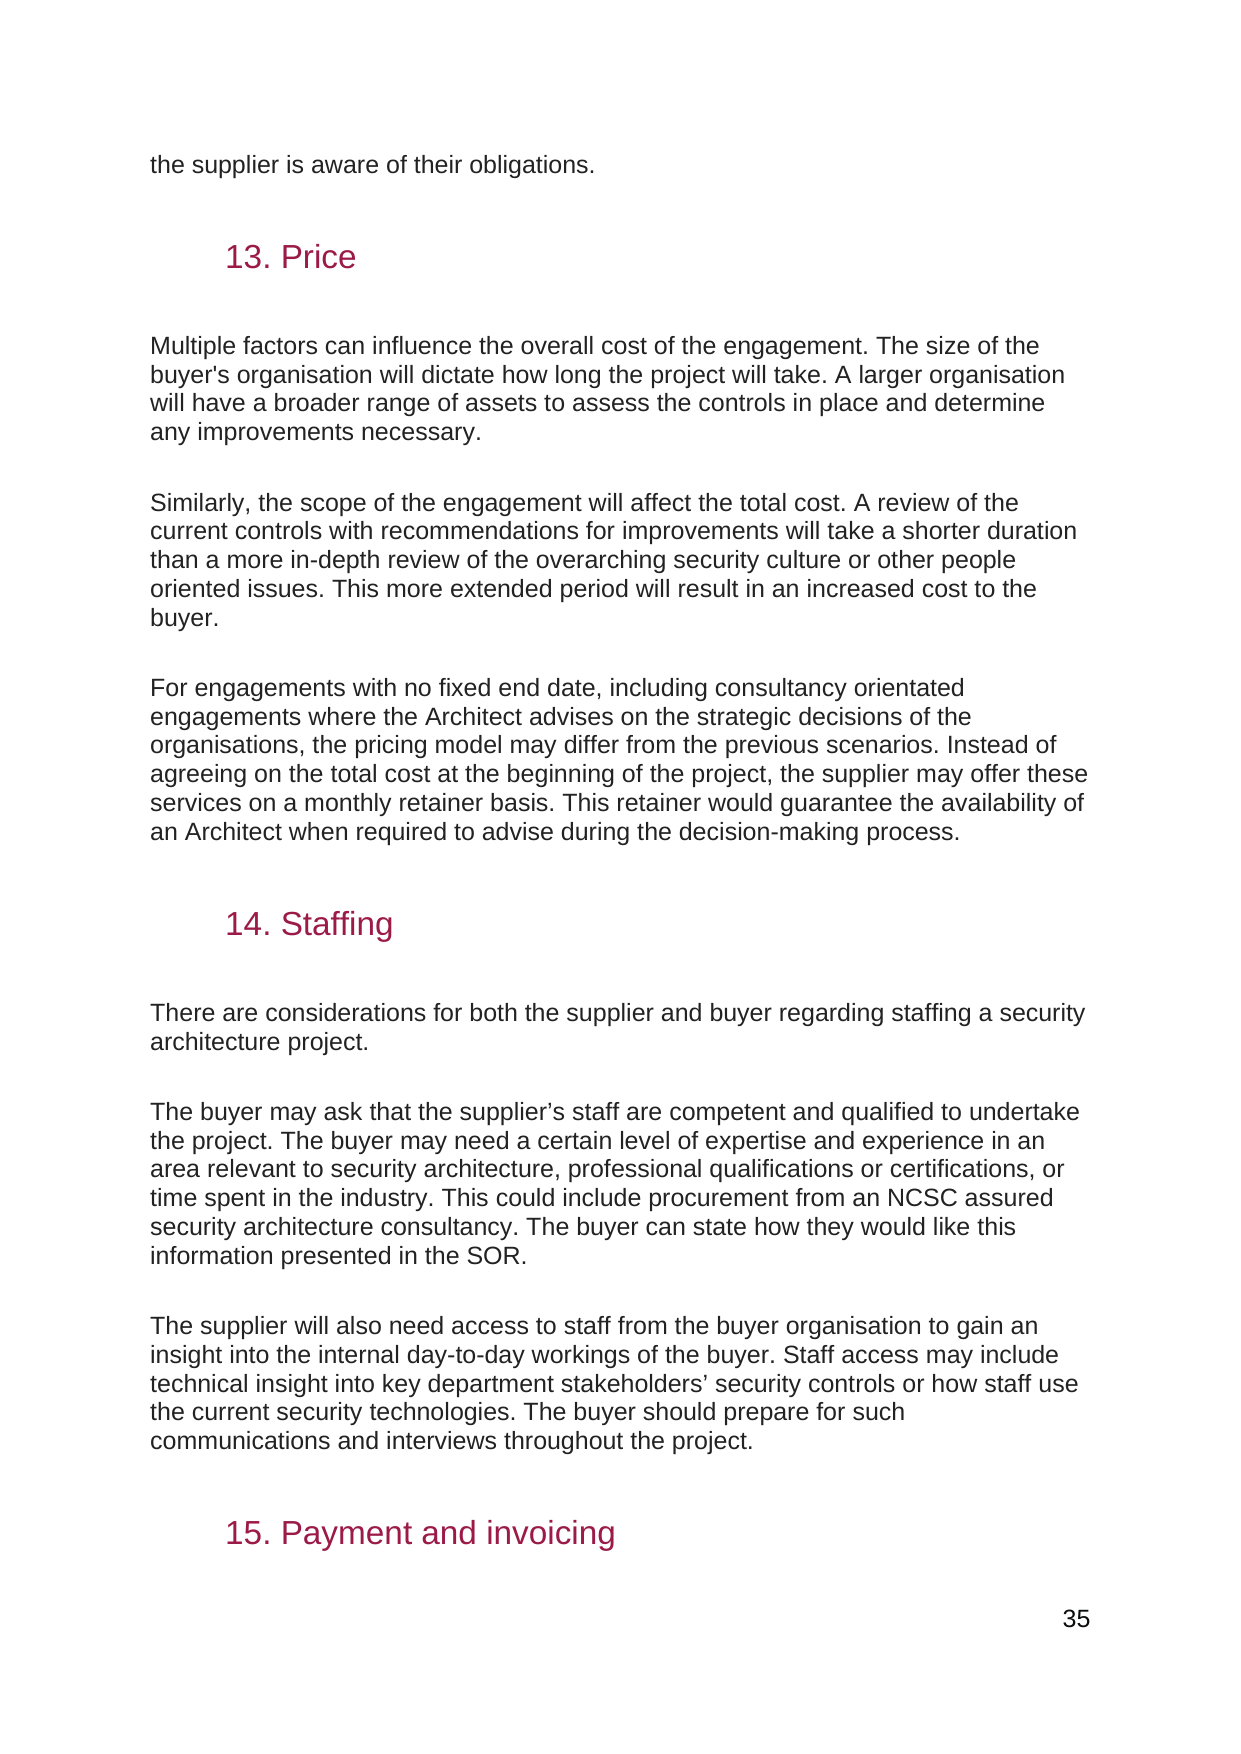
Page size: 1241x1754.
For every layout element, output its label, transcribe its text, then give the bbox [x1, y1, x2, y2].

text the supplier is aware of their obligations. [150, 150, 1090, 179]
subtitle 14. Staffing [150, 900, 1090, 943]
text The buyer may ask that the supplier’s staff are competent and qualified to undertake the project. The buyer may need a certain level of expertise and experience in an area relevant to security architecture, professional qualifications or certifications, or time spent in the industry. This could include procurement from an NCSC assured security architecture consultancy. The buyer can state how they would like this information presented in the SOR. [150, 1097, 1090, 1269]
text Similarly, the scope of the engagement will affect the total cost. A review of the current controls with recommendations for improvements will take a shorter duration than a more in-depth review of the overarching security culture or other people oriented issues. This more extended period will result in an increased cost to the buyer. [150, 488, 1090, 631]
text Multiple factors can influence the overall cost of the engagement. The size of the buyer's organisation will dictate how long the project will take. A larger organisation will have a broader range of assets to assess the controls in place and determine any improvements necessary. [150, 331, 1090, 446]
subtitle 15. Payment and invoicing [150, 1509, 1090, 1552]
subtitle 13. Price [150, 233, 1090, 276]
text The supplier will also need access to staff from the buyer organisation to gain an insight into the internal day-to-day workings of the buyer. Staff access may include technical insight into key department stakeholders’ security controls or how staff use the current security technologies. The buyer should prepare for such communications and interviews throughout the project. [150, 1311, 1090, 1455]
text There are considerations for both the supplier and buyer regarding staffing a security architecture project. [150, 998, 1090, 1055]
text For engagements with no fixed end date, including consultancy orientated engagements where the Architect advises on the strategic decisions of the organisations, the pricing model may differ from the previous scenarios. Instead of agreeing on the total cost at the beginning of the project, the supplier may offer these services on a monthly retainer basis. This retainer would guarantee the availability of an Architect when required to advise during the decision-making process. [150, 673, 1090, 846]
